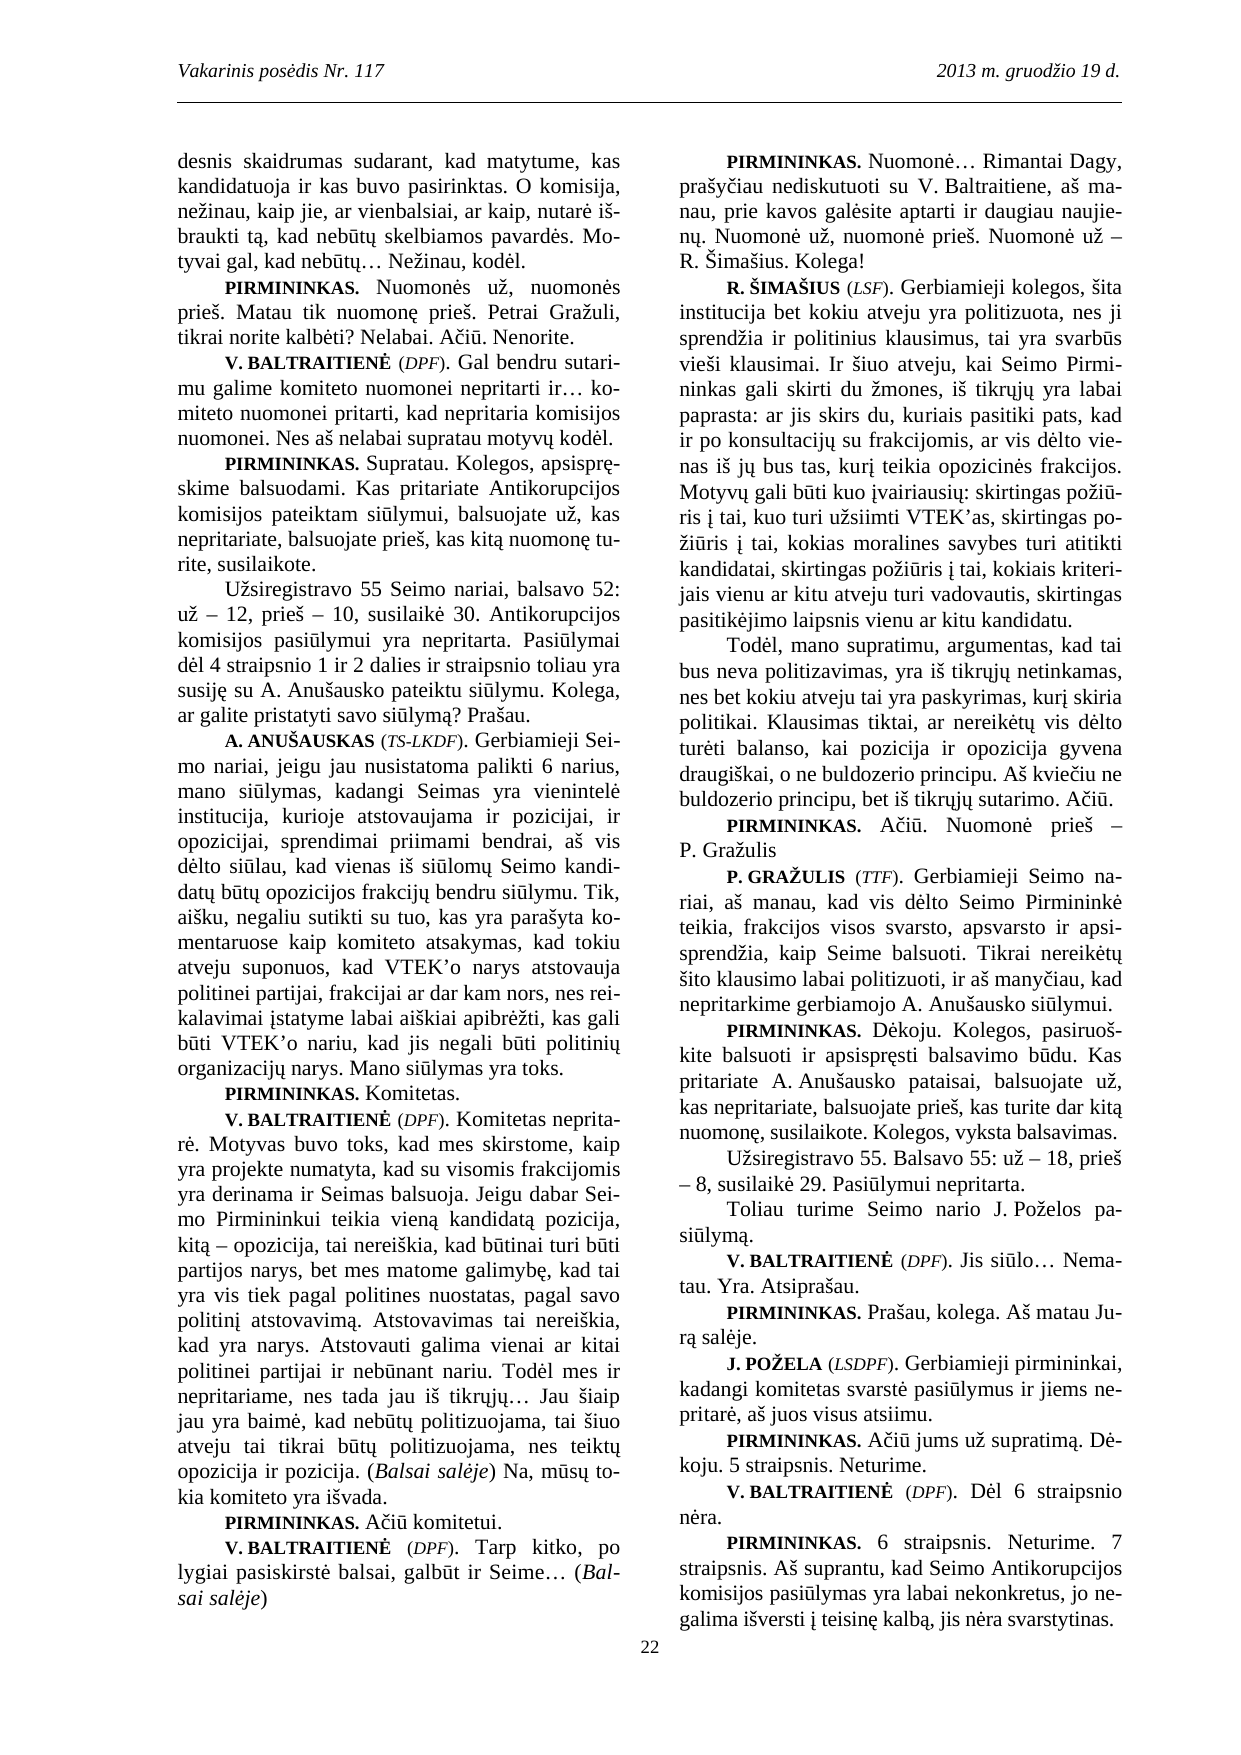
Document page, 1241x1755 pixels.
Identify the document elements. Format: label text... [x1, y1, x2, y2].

text PIRMININKAS. Pra­šau, ko­le­ga. Aš ma­tau Ju­rą sa­lė­je. [679, 1299, 1122, 1350]
text P. GRAŽULIS (TTF). Ger­bia­mie­ji Sei­mo na­riai, aš ma­nau, kad vis dėl­to Sei­mo Pir­mi­nin­kė tei­kia, frak­ci­jos vi­sos svars­to, ap­svars­to ir ap­si­spren­džia, kaip Sei­me bal­suo­ti. Tik­rai ne­rei­kė­tų ši­to klau­si­mo la­bai po­li­ti­zuo­ti, ir aš ma­ny­čiau, kad ne­pri­tar­ki­me ger­bia­mo­jo A. Anu­šaus­ko siū­ly­mui. [679, 863, 1122, 1017]
text To­liau tu­ri­me Sei­mo na­rio J. Po­že­los pa­siūly­mą. [679, 1196, 1122, 1247]
text PIRMININKAS. Su­pra­tau. Ko­le­gos, ap­si­sprę­s­ki­me bal­suo­da­mi. Kas pri­ta­ria­te An­ti­ko­rup­ci­jos ko­mi­si­jos pa­teik­tam siū­ly­mui, bal­suo­ja­te už, kas ne­pri­ta­ria­te, bal­suo­ja­te prieš, kas ki­tą nuo­mo­nę tu­ri­te, su­si­lai­ko­te. [177, 450, 620, 576]
text V. BALTRAITIENĖ (DPF). Dėl 6 straips­nio nė­ra. [679, 1478, 1122, 1529]
text V. BALTRAITIENĖ (DPF). Ko­mi­te­tas ne­pri­ta­rė. Mo­ty­vas bu­vo toks, kad mes skirs­to­me, kaip yra pro­jek­te nu­ma­ty­ta, kad su vi­so­mis frak­ci­jo­mis yra de­ri­na­ma ir Sei­mas bal­suo­ja. Jei­gu da­bar Sei­mo Pir­mi­nin­kui tei­kia vie­ną kan­di­da­tą po­zi­ci­ja, ki­tą – opo­zi­ci­ja, tai ne­reiš­kia, kad bū­ti­nai tu­ri bū­ti par­ti­jos na­rys, bet mes ma­to­me ga­li­my­bę, kad tai yra vis tiek pa­gal po­li­ti­nes nuo­sta­tas, pa­gal sa­vo po­li­ti­nį at­sto­va­vi­mą. At­sto­va­vi­mas tai ne­reiš­kia, kad yra na­rys. At­sto­vau­ti ga­li­ma vie­nai ar ki­tai po­li­ti­nei par­ti­jai ir ne­bū­nant na­riu. To­dėl mes ir ne­pri­ta­ria­me, nes ta­da jau iš tik­rų­jų… Jau šiaip jau yra bai­mė, kad ne­bū­tų po­li­ti­zuo­ja­ma, tai šiuo at­ve­ju tai tik­rai bū­tų po­li­ti­zuo­ja­ma, nes teik­tų opo­zi­ci­ja ir po­zi­ci­ja. (Bal­sai sa­lė­je) Na, mū­sų to­kia ko­mi­te­to yra iš­va­da. [177, 1106, 620, 1509]
text PIRMININKAS. Ačiū ko­mi­te­tui. [177, 1509, 620, 1534]
text PIRMININKAS. Ačiū jums už su­pra­ti­mą. Dė­ko­ju. 5 straips­nis. Ne­tu­ri­me. [679, 1427, 1122, 1478]
text PIRMININKAS. Dė­ko­ju. Ko­le­gos, pa­si­ruoš­ki­te bal­suo­ti ir ap­si­spręs­ti bal­sa­vi­mo bū­du. Kas pri­ta­ria­te A. Anu­šaus­ko pa­tai­sai, bal­suo­ja­te už, kas ne­pri­ta­ria­te, bal­suo­ja­te prieš, kas tu­ri­te dar ki­tą nuo­mo­nę, su­si­lai­ko­te. Ko­le­gos, vyks­ta bal­sa­vi­mas. [679, 1017, 1122, 1145]
text Už­si­re­gist­ra­vo 55 Sei­mo na­riai, bal­sa­vo 52: už – 12, prieš – 10, su­si­lai­kė 30. An­ti­ko­rup­ci­jos ko­mi­si­jos pa­siū­ly­mui yra ne­pri­tar­ta. Pa­siū­ly­mai dėl 4 straips­nio 1 ir 2 da­lies ir straips­nio to­liau yra su­si­ję su A. Anu­šaus­ko pa­teik­tu siū­ly­mu. Ko­le­ga, ar ga­li­te pri­sta­ty­ti sa­vo siū­ly­mą? Pra­šau. [177, 576, 620, 727]
text V. BALTRAITIENĖ (DPF). Tarp kit­ko, po lygiai pa­si­skirs­tė bal­sai, gal­būt ir Sei­me… (Bal­sai sa­lė­je) [177, 1534, 620, 1610]
text J. POŽELA (LSDPF). Ger­bia­mie­ji pir­mi­nin­kai, ka­dan­gi ko­mi­te­tas svars­tė pa­siū­ly­mus ir jiems ne­pri­ta­rė, aš juos vi­sus at­si­i­mu. [679, 1350, 1122, 1427]
text V. BALTRAITIENĖ (DPF). Gal ben­dru su­ta­ri­mu ga­li­me ko­mi­te­to nuo­mo­nei ne­pri­tar­ti ir… ko­mi­te­to nuo­mo­nei pri­tar­ti, kad ne­pri­ta­ria ko­mi­si­jos nuo­mo­nei. Nes aš ne­la­bai su­pra­tau mo­ty­vų ko­dėl. [177, 349, 620, 450]
text PIRMININKAS. Nuo­mo­nė… Ri­man­tai Da­gy, pra­šy­čiau ne­dis­ku­tuo­ti su V. Bal­trai­tie­ne, aš ma­nau, prie ka­vos ga­lė­si­te ap­tar­ti ir dau­giau nau­jie­nų. Nuo­mo­nė už, nuo­mo­nė prieš. Nuo­mo­nė už – R. Ši­ma­šius. Ko­le­ga! [679, 148, 1122, 274]
text R. ŠIMAŠIUS (LSF). Ger­bia­mie­ji ko­le­gos, ši­ta ins­ti­tu­ci­ja bet ko­kiu at­ve­ju yra po­li­ti­zuo­ta, nes ji spren­džia ir po­li­ti­nius klau­si­mus, tai yra svar­būs vie­ši klau­si­mai. Ir šiuo at­ve­ju, kai Sei­mo Pir­mi­nin­kas ga­li skir­ti du žmo­nes, iš tik­rų­jų yra la­bai pa­pras­ta: ar jis skirs du, ku­riais pa­si­ti­ki pats, kad ir po kon­sul­ta­ci­jų su frak­ci­jo­mis, ar vis dėl­to vie­nas iš jų bus tas, ku­rį tei­kia opo­zi­ci­nės frak­ci­jos. Mo­ty­vų ga­li bū­ti kuo įvai­riau­sių: skir­tin­gas po­žiū­ris į tai, kuo tu­ri už­si­im­ti VTEK’as, skir­tin­gas po­žiū­ris į tai, ko­kias mo­ra­li­nes sa­vy­bes tu­ri ati­tik­ti kan­di­da­tai, skir­tin­gas po­žiū­ris į tai, ko­kiais kri­te­ri­jais vie­nu ar ki­tu at­ve­ju tu­ri va­do­vau­tis, skir­tin­gas pa­si­ti­kė­ji­mo laips­nis vie­nu ar ki­tu kan­di­da­tu. [679, 274, 1122, 632]
text V. BALTRAITIENĖ (DPF). Jis siū­lo… Ne­ma­tau. Yra. At­si­pra­šau. [679, 1247, 1122, 1299]
text A. ANUŠAUSKAS (TS-LKDF). Ger­bia­mie­ji Sei­mo na­riai, jei­gu jau nu­si­sta­to­ma pa­lik­ti 6 na­rius, ma­no siū­ly­mas, ka­dan­gi Sei­mas yra vie­nin­te­lė ins­ti­tu­ci­ja, ku­rio­je at­sto­vau­ja­ma ir po­zi­ci­jai, ir opo­zi­ci­jai, spren­di­mai pri­ima­mi ben­drai, aš vis dėl­to siū­lau, kad vie­nas iš siū­lo­mų Sei­mo kan­di­da­tų bū­tų opo­zi­ci­jos frak­ci­jų ben­dru siū­ly­mu. Tik, aiš­ku, ne­ga­liu su­tik­ti su tuo, kas yra pa­ra­šy­ta ko­men­ta­ruo­se kaip ko­mi­te­to at­sa­ky­mas, kad to­kiu at­ve­ju su­po­nuos, kad VTEK’o na­rys at­sto­vau­ja po­li­ti­nei par­ti­jai, frak­ci­jai ar dar kam nors, nes rei­ka­la­vi­mai įsta­ty­me la­bai aiš­kiai api­brėž­ti, kas ga­li bū­ti VTEK’o na­riu, kad jis ne­ga­li bū­ti po­li­ti­nių or­ga­ni­za­ci­jų na­rys. Ma­no siū­ly­mas yra toks. [177, 727, 620, 1080]
text To­dėl, ma­no su­pra­ti­mu, ar­gu­men­tas, kad tai bus ne­va po­li­ti­za­vi­mas, yra iš tik­rų­jų ne­tin­ka­mas, nes bet ko­kiu at­ve­ju tai yra pa­sky­ri­mas, ku­rį ski­ria po­li­ti­kai. Klau­si­mas tik­tai, ar ne­rei­kė­tų vis dėl­to tu­rė­ti ba­lan­so, kai po­zi­ci­ja ir opo­zi­ci­ja gy­ve­na drau­giš­kai, o ne bul­do­ze­rio prin­ci­pu. Aš kvie­čiu ne bul­do­ze­rio prin­ci­pu, bet iš tik­rų­jų su­ta­ri­mo. Ačiū. [679, 632, 1122, 812]
text PIRMININKAS. Ko­mi­te­tas. [177, 1080, 620, 1106]
text des­nis skaid­ru­mas su­da­rant, kad ma­ty­tu­me, kas kan­di­da­tuo­ja ir kas bu­vo pa­si­rink­tas. O ko­mi­si­ja, ne­ži­nau, kaip jie, ar vien­bal­siai, ar kaip, nu­ta­rė iš­brauk­ti tą, kad ne­bū­tų skel­bia­mos pa­var­dės. Mo­ty­vai gal, kad ne­bū­tų… Ne­ži­nau, ko­dėl. [177, 148, 620, 274]
text Už­si­re­gist­ra­vo 55. Bal­sa­vo 55: už – 18, prieš – 8, su­si­lai­kė 29. Pa­siū­ly­mui ne­pri­tar­ta. [679, 1145, 1122, 1196]
text PIRMININKAS. Ačiū. Nuo­mo­nė prieš – P. Gra­žu­lis [679, 812, 1122, 863]
text PIRMININKAS. Nuo­mo­nės už, nuo­mo­nės prieš. Ma­tau tik nuo­mo­nę prieš. Pet­rai Gra­žu­li, tik­rai no­ri­te kal­bė­ti? Ne­la­bai. Ačiū. Ne­no­ri­te. [177, 274, 620, 349]
text PIRMININKAS. 6 straips­nis. Ne­tu­ri­me. 7 strai­ps­nis. Aš su­pran­tu, kad Sei­mo An­ti­ko­rup­ci­jos ko­mi­si­jos pa­siū­ly­mas yra la­bai ne­kon­kre­tus, jo ne­ga­li­ma iš­vers­ti į tei­si­nę kal­bą, jis nė­ra svars­ty­ti­nas. [679, 1529, 1122, 1631]
